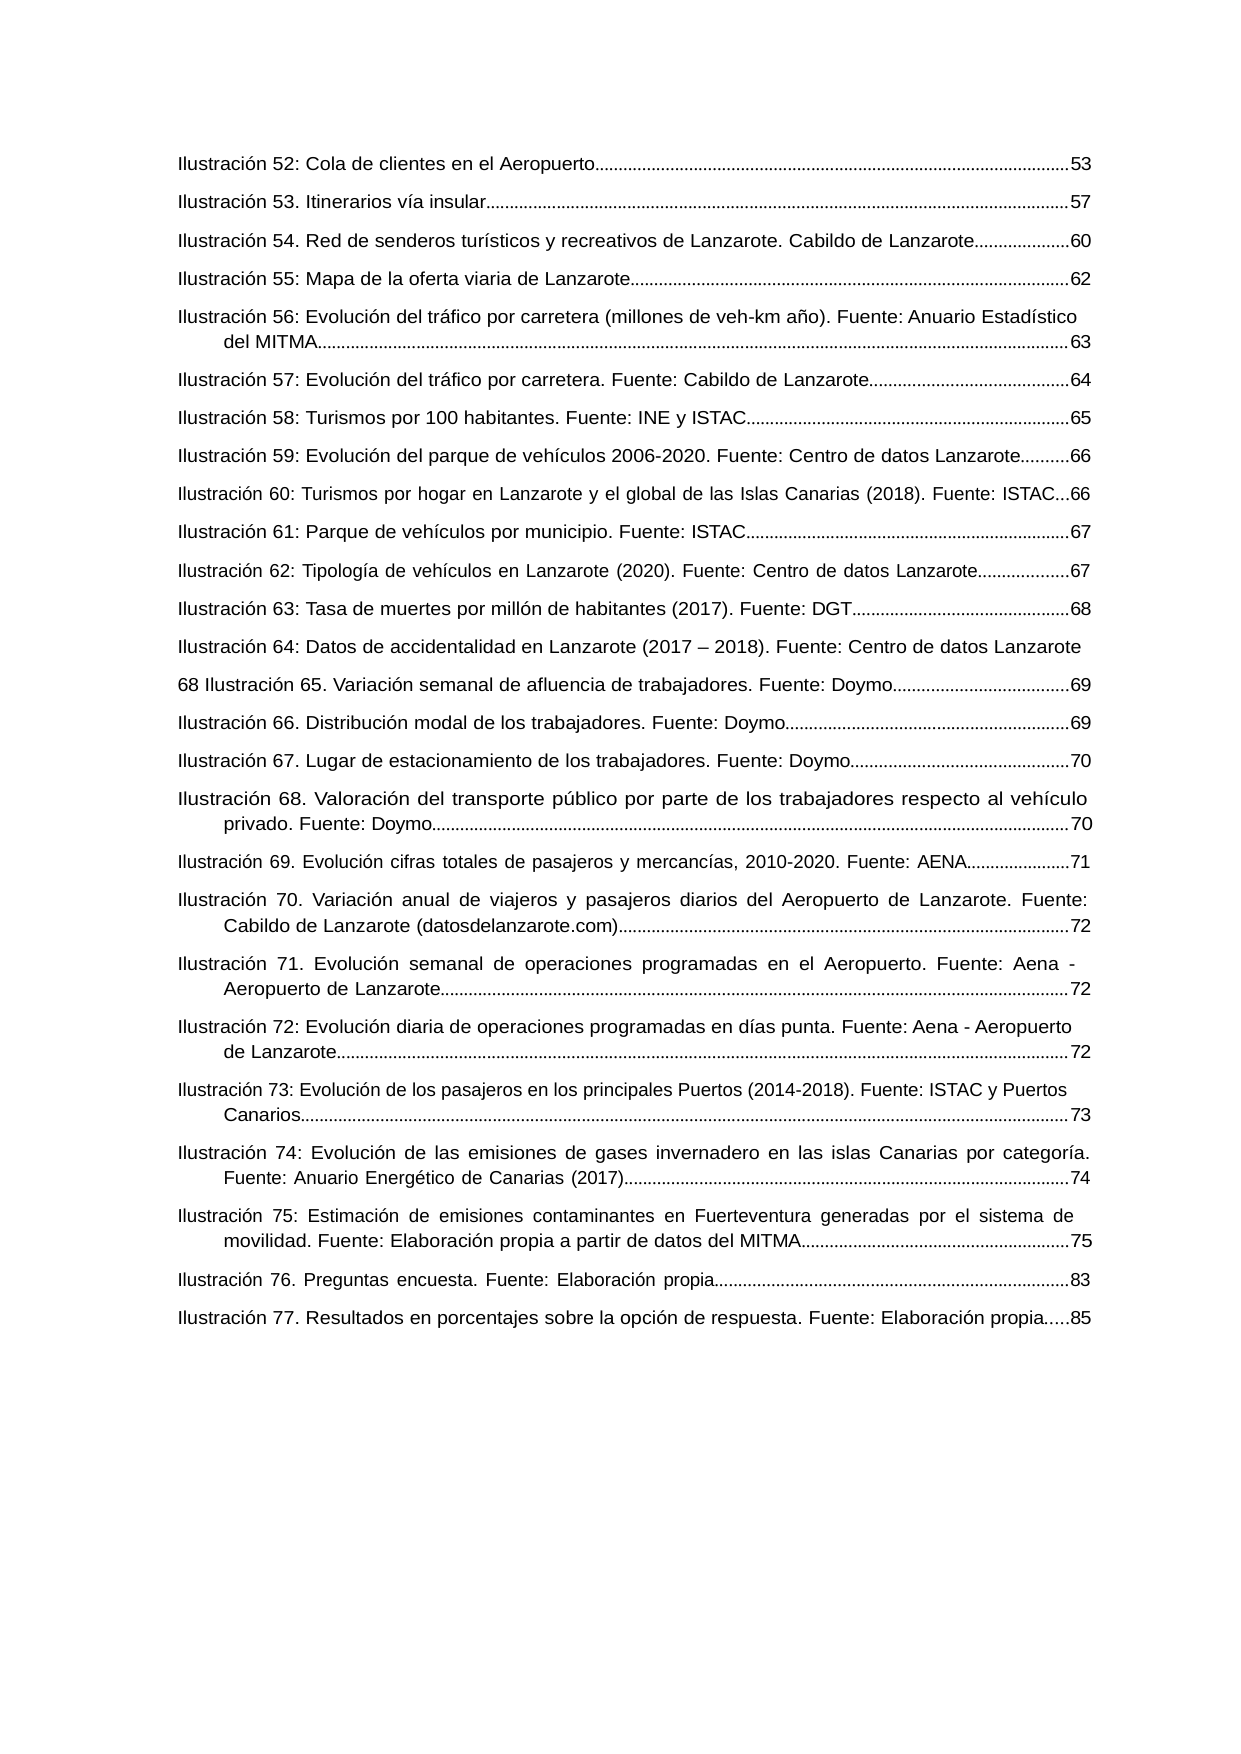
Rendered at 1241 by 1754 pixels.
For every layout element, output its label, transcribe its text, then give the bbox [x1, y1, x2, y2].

text Ilustración 58: Turismos por 100 habitantes. Fuente: INE y ISTAC 65 [177, 407, 1211, 428]
text Ilustración 59: Evolución del parque de vehículos 2006-2020. Fuente: Centro de datos Lanzarote 66 [177, 445, 1211, 467]
text Ilustración 53. Itinerarios vía insular 57 [177, 191, 1211, 213]
text Ilustración 69. Evolución cifras totales de pasajeros y mercancías, 2010-2020. Fuente: AENA 71 [177, 851, 1211, 873]
text Ilustración 66. Distribución modal de los trabajadores. Fuente: Doymo 69 [177, 711, 1211, 733]
text Ilustración 54. Red de senderos turísticos y recreativos de Lanzarote. Cabildo de Lanzarote 60 [177, 229, 1211, 251]
text Ilustración 63: Tasa de muertes por millón de habitantes (2017). Fuente: DGT 68 [177, 598, 1211, 619]
text Ilustración 74: Evolución de las emisiones de gases invernadero en las islas Canarias por categoría. Fuente: Anuario Energético de Canarias (2017) 74 [177, 1142, 1093, 1189]
text Ilustración 71. Evolución semanal de operaciones programadas en el Aeropuerto. Fuente: Aena - Aeropuerto de Lanzarote 72 [177, 952, 1093, 999]
text Ilustración 73: Evolución de los pasajeros en los principales Puertos (2014-2018). Fuente: ISTAC y Puertos Canarios 73 [177, 1079, 1093, 1126]
text Ilustración 52: Cola de clientes en el Aeropuerto 53 [177, 153, 1211, 174]
text Ilustración 72: Evolución diaria de operaciones programadas en días punta. Fuente: Aena - Aeropuerto de Lanzarote 72 [177, 1016, 1093, 1062]
text Ilustración 64: Datos de accidentalidad en Lanzarote (2017 – 2018). Fuente: Centro de datos Lanzarote 68 Ilustración 65. Variación semanal de afluencia de trabajadores. Fuente: Doymo 69 [177, 636, 1092, 695]
text Ilustración 68. Valoración del transporte público por parte de los trabajadores respecto al vehículo privado. Fuente: Doymo 70 [177, 788, 1093, 835]
text Ilustración 76. Preguntas encuesta. Fuente: Elaboración propia 83 [177, 1268, 1211, 1290]
text Ilustración 57: Evolución del tráfico por carretera. Fuente: Cabildo de Lanzarote 64 [177, 369, 1211, 390]
text Ilustración 61: Parque de vehículos por municipio. Fuente: ISTAC 67 [177, 521, 1211, 543]
text Ilustración 62: Tipología de vehículos en Lanzarote (2020). Fuente: Centro de datos Lanzarote 67 [177, 559, 1211, 581]
text Ilustración 67. Lugar de estacionamiento de los trabajadores. Fuente: Doymo 70 [177, 749, 1211, 771]
text Ilustración 70. Variación anual de viajeros y pasajeros diarios del Aeropuerto de Lanzarote. Fuente: Cabildo de Lanzarote (datosdelanzarote.com) 72 [177, 889, 1093, 936]
text Ilustración 55: Mapa de la oferta viaria de Lanzarote 62 [177, 267, 1211, 289]
text Ilustración 77. Resultados en porcentajes sobre la opción de respuesta. Fuente: Elaboración propia 85 [177, 1307, 1211, 1328]
text Ilustración 56: Evolución del tráfico por carretera (millones de veh-km año). Fuente: Anuario Estadístico del MITMA 63 [177, 306, 1093, 352]
text Ilustración 75: Estimación de emisiones contaminantes en Fuerteventura generadas por el sistema de movilidad. Fuente: Elaboración propia a partir de datos del MITMA 75 [177, 1205, 1093, 1252]
text Ilustración 60: Turismos por hogar en Lanzarote y el global de las Islas Canarias (2018). Fuente: ISTAC 66 [177, 483, 1211, 505]
